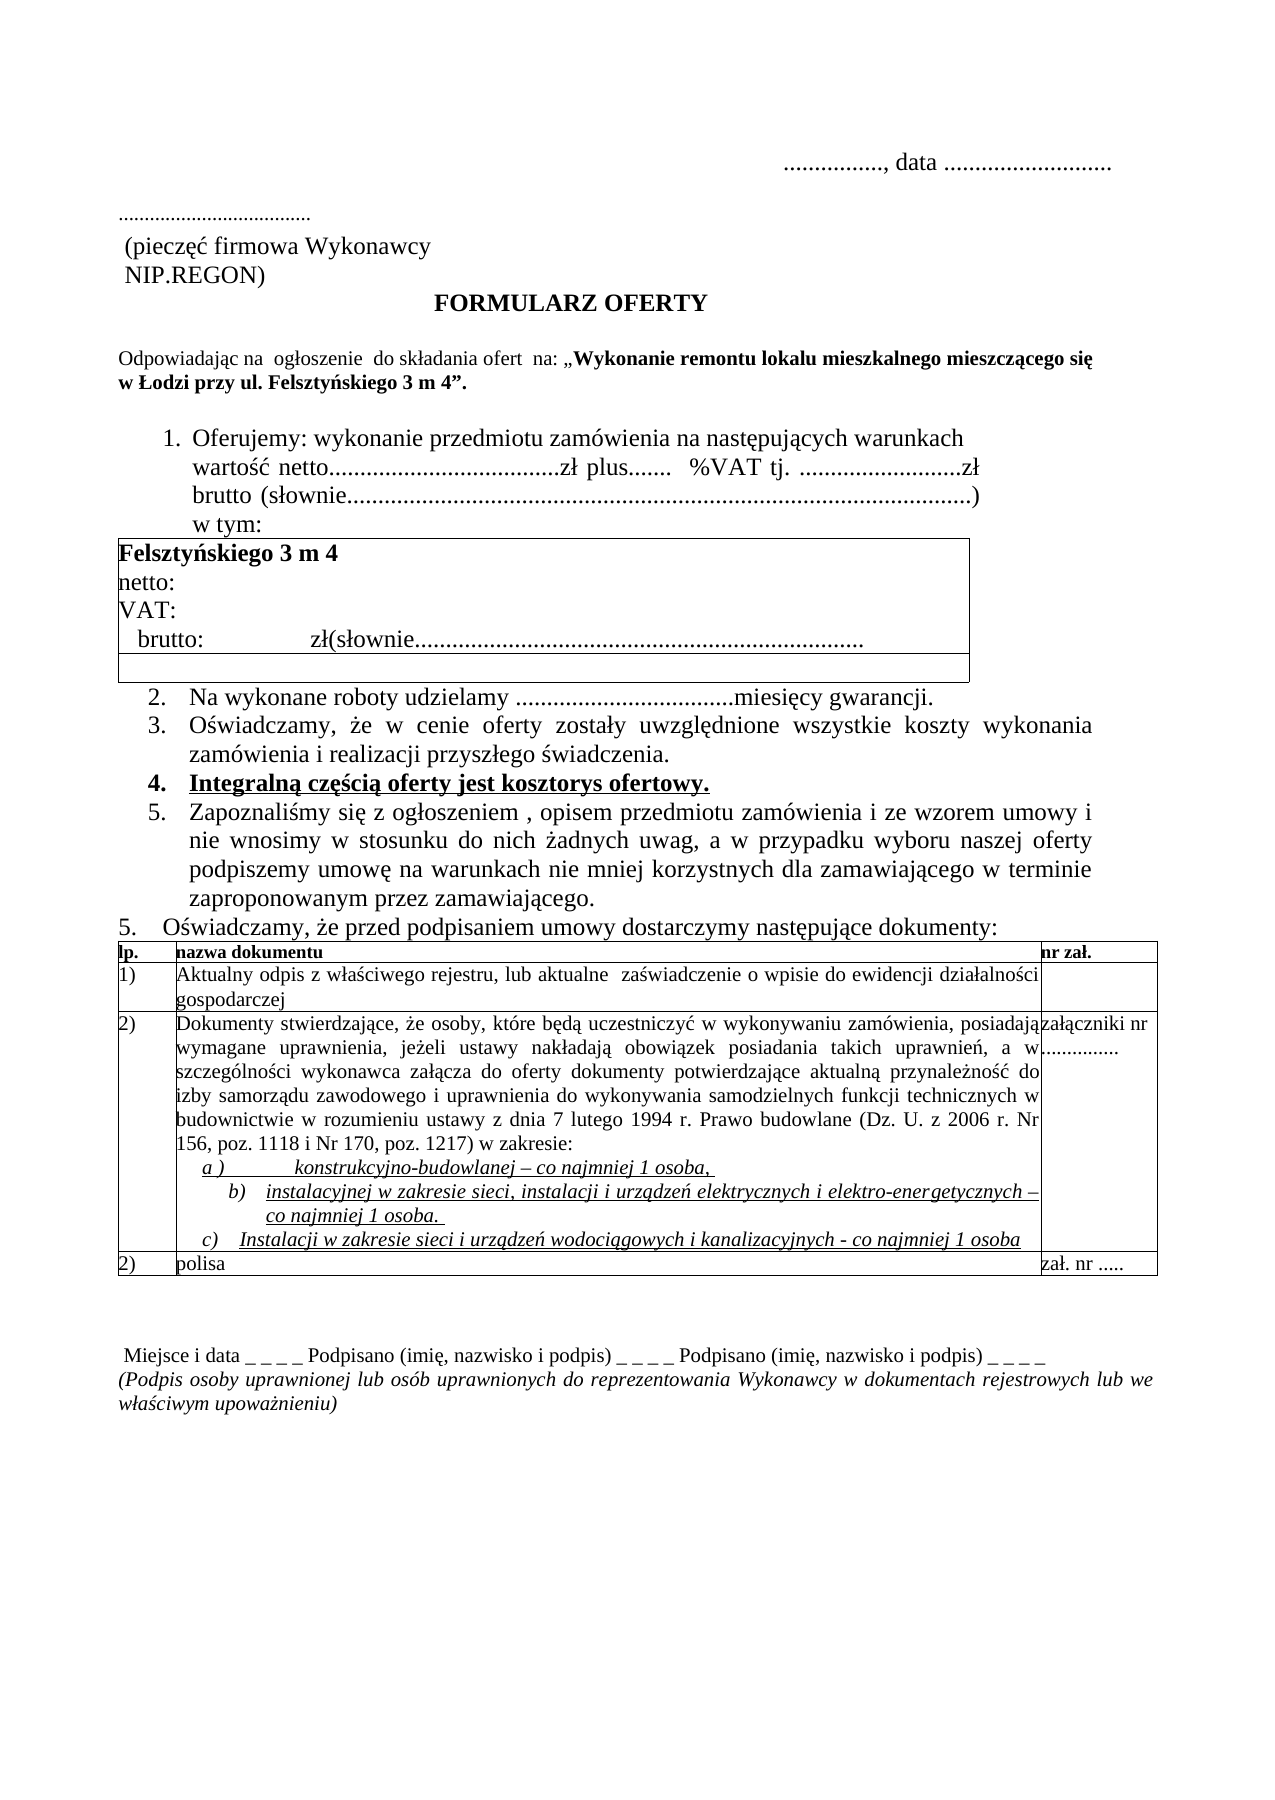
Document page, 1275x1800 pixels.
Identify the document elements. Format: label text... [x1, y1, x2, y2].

text 5. Oświadczamy, że przed podpisaniem umowy dostarczymy następujące dokumenty: [118, 912, 1157, 941]
table_cell 2) [119, 1252, 176, 1275]
text ................, data ........................... [118, 147, 1112, 176]
table_cell 1) [119, 963, 176, 1011]
text (pieczęć firmowa Wykonawcy [118, 231, 1157, 260]
table_header Felsztyńskiego 3 m 4 netto: VAT: brutto: zł(słownie........................................................................ [119, 539, 969, 653]
list Na wykonane roboty udzielamy ...................................miesięcy gwarancji. [148, 682, 1093, 711]
table_cell zał. nr ..... [1042, 1252, 1157, 1275]
text Miejsce i data _ _ _ _ Podpisano (imię, nazwisko i podpis) _ _ _ _ Podpisano (imię, nazwisko i podpis) _ _ _ _ [118, 1343, 1157, 1367]
table_cell Dokumenty stwierdzające, że osoby, które będą uczestniczyć w wykonywaniu zamówienia, posiadają wymagane uprawnienia, jeżeli ustawy nakładają obowiązek posiadania takich uprawnień, a w szczególności wykonawca załącza do oferty dokumenty potwierdzające aktualną przynależność do izby samorządu zawodowego i uprawnienia do wykonywania samodzielnych funkcji technicznych w budownictwie w rozumieniu ustawy z dnia 7 lutego 1994 r. Prawo budowlane (Dz. U. z 2006 r. Nr 156, poz. 1118 i Nr 170, poz. 1217) w zakresie: a ) konstrukcyjno-bu­dowlanej – co najmniej 1 osoba, instalacyjnej w zakresie sieci, instalacji i urządzeń elektrycznych i elektro-ener­getycznych – co najmniej 1 osoba. Instalacji w zakresie sieci i urządzeń wodociągowych i kanalizacyjnych - co najmniej 1 osoba [177, 1012, 1041, 1251]
table_cell polisa [177, 1252, 1041, 1275]
text wartość netto.....................................zł plus....... %VAT tj. ..........................zł brutto (słownie....................................................................................................) w tym: [192, 452, 980, 538]
table_cell [119, 654, 969, 682]
table_cell 2) [119, 1012, 176, 1251]
text Odpowiadając na ogłoszenie do składania ofert na: „Wykonanie remontu lokalu mieszkalnego mieszczącego się w Łodzi przy ul. Felsztyńskiego 3 m 4”. [118, 346, 1093, 394]
table_cell [1042, 963, 1157, 1011]
table_cell Aktualny odpis z właściwego rejestru, lub aktualne zaświadczenie o wpisie do ewidencji działalności gospodarczej [177, 963, 1041, 1011]
text FORMULARZ OFERTY [162, 288, 980, 317]
table_header nr zał. [1042, 942, 1157, 962]
list Oświadczamy, że w cenie oferty zostały uwzględnione wszystkie koszty wykonania zamówienia i realizacji przyszłego świadczenia. [148, 711, 1093, 768]
list Zapoznaliśmy się z ogłoszeniem , opisem przedmiotu zamówienia i ze wzorem umowy i nie wnosimy w stosunku do nich żadnych uwag, a w przypadku wyboru naszej oferty podpiszemy umowę na warunkach nie mniej korzystnych dla zamawiającego w terminie zaproponowanym przez zamawiającego. [148, 797, 1093, 912]
text NIP.REGON) [118, 260, 1157, 288]
table_cell załączniki nr ............... [1042, 1012, 1157, 1251]
table_header nazwa dokumentu [177, 942, 1041, 962]
list Oferujemy: wykonanie przedmiotu zamówienia na następujących warunkach [162, 423, 980, 452]
list Integralną częścią oferty jest kosztorys ofertowy. [148, 768, 1093, 797]
table_header lp. [119, 942, 176, 962]
text (Podpis osoby uprawnionej lub osób uprawnionych do reprezentowania Wykonawcy w dokumentach rejestrowych lub we właściwym upoważnieniu) [118, 1367, 1157, 1415]
subtitle ..................................... [118, 201, 980, 225]
